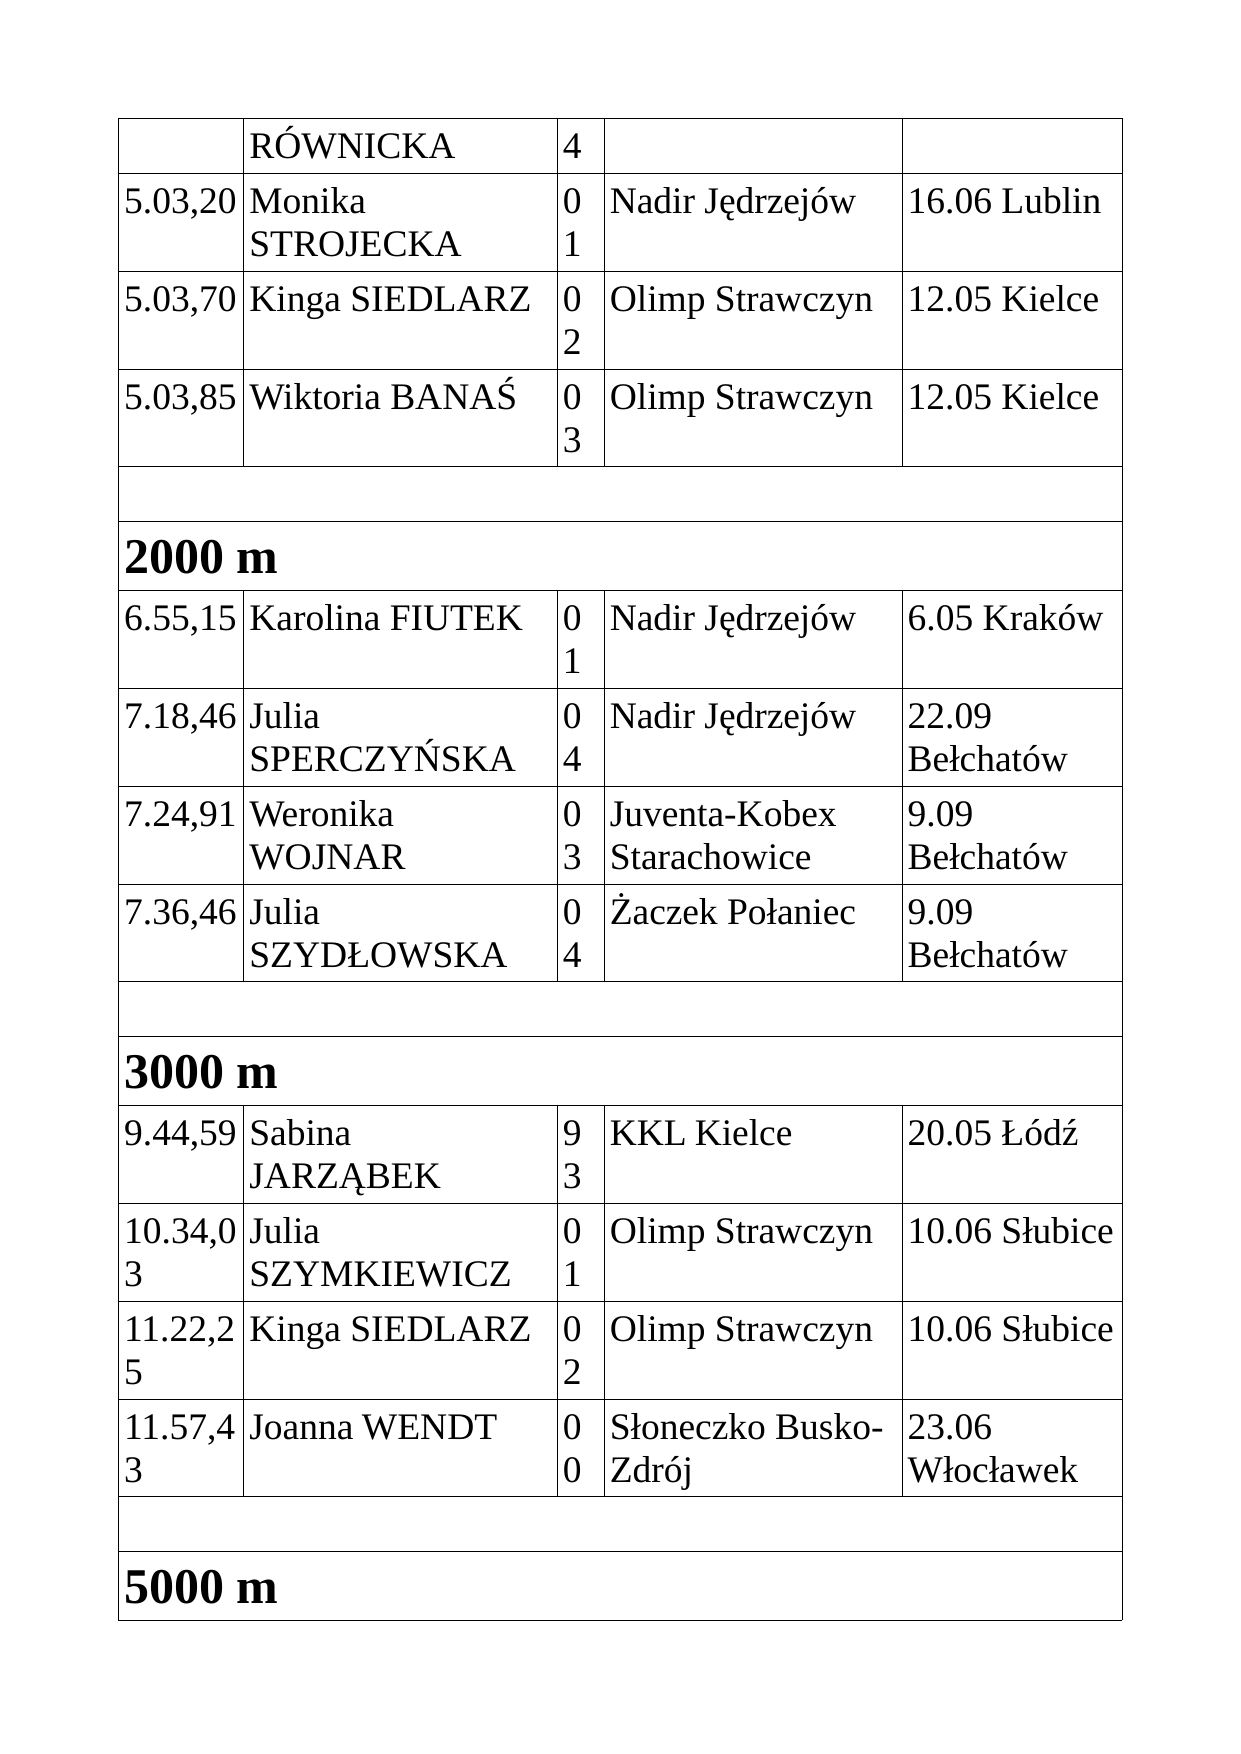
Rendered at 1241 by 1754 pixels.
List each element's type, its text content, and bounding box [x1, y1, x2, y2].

table_cell 4 [558, 119, 604, 173]
table_cell 9.09 Bełchatów [903, 885, 1122, 981]
table_cell 6.55,15 [119, 591, 243, 688]
table_cell 02 [558, 1302, 604, 1398]
table_cell Żaczek Połaniec [605, 885, 902, 981]
table_cell 11.57,43 [119, 1400, 243, 1496]
table_cell Julia SZYMKIEWICZ [244, 1204, 557, 1301]
table_cell 11.22,25 [119, 1302, 243, 1398]
table_cell 16.06 Lublin [903, 174, 1122, 271]
table_cell 7.36,46 [119, 885, 243, 981]
table_cell 5.03,85 [119, 370, 243, 466]
table_cell Julia SZYDŁOWSKA [244, 885, 557, 981]
table_cell 01 [558, 174, 604, 271]
table_cell [903, 119, 1122, 173]
table_cell 00 [558, 1400, 604, 1496]
table_cell 10.06 Słubice [903, 1204, 1122, 1301]
table_cell 2000 m [119, 522, 1122, 590]
table_cell 04 [558, 689, 604, 786]
table_cell [119, 119, 243, 173]
table_cell Kinga SIEDLARZ [244, 1302, 557, 1398]
table_cell 03 [558, 370, 604, 466]
table_cell [119, 467, 1122, 521]
table_cell 93 [558, 1106, 604, 1203]
table_cell Słoneczko Busko-Zdrój [605, 1400, 902, 1496]
table_cell 7.18,46 [119, 689, 243, 786]
table_cell 23.06 Włocławek [903, 1400, 1122, 1496]
table_cell Sabina JARZĄBEK [244, 1106, 557, 1203]
table_cell KKL Kielce [605, 1106, 902, 1203]
table_cell Kinga SIEDLARZ [244, 272, 557, 368]
table_cell Nadir Jędrzejów [605, 689, 902, 786]
table_cell 3000 m [119, 1037, 1122, 1105]
table_cell Julia SPERCZYŃSKA [244, 689, 557, 786]
table_cell Nadir Jędrzejów [605, 591, 902, 688]
table_cell 01 [558, 591, 604, 688]
table_cell Olimp Strawczyn [605, 272, 902, 368]
table_cell Nadir Jędrzejów [605, 174, 902, 271]
table_cell Monika STROJECKA [244, 174, 557, 271]
table_cell [119, 1497, 1122, 1551]
table_cell Karolina FIUTEK [244, 591, 557, 688]
table_cell 9.44,59 [119, 1106, 243, 1203]
table_cell 9.09 Bełchatów [903, 787, 1122, 883]
table_cell 22.09 Bełchatów [903, 689, 1122, 786]
table_cell Joanna WENDT [244, 1400, 557, 1496]
table_cell 6.05 Kraków [903, 591, 1122, 688]
table_cell 5000 m [119, 1552, 1122, 1620]
table_cell Olimp Strawczyn [605, 1302, 902, 1398]
table_cell 20.05 Łódź [903, 1106, 1122, 1203]
table_cell 12.05 Kielce [903, 370, 1122, 466]
table_cell 12.05 Kielce [903, 272, 1122, 368]
table_cell 01 [558, 1204, 604, 1301]
table_cell Wiktoria BANAŚ [244, 370, 557, 466]
table_cell 10.06 Słubice [903, 1302, 1122, 1398]
table_cell 03 [558, 787, 604, 883]
table_cell [605, 119, 902, 173]
table_cell 5.03,70 [119, 272, 243, 368]
table_cell 5.03,20 [119, 174, 243, 271]
table_cell RÓWNICKA [244, 119, 557, 173]
table_cell Olimp Strawczyn [605, 1204, 902, 1301]
table_cell 10.34,03 [119, 1204, 243, 1301]
table_cell Weronika WOJNAR [244, 787, 557, 883]
table_cell Olimp Strawczyn [605, 370, 902, 466]
table_cell [119, 982, 1122, 1036]
table_cell 04 [558, 885, 604, 981]
table_cell Juventa-Kobex Starachowice [605, 787, 902, 883]
table_cell 02 [558, 272, 604, 368]
table_cell 7.24,91 [119, 787, 243, 883]
